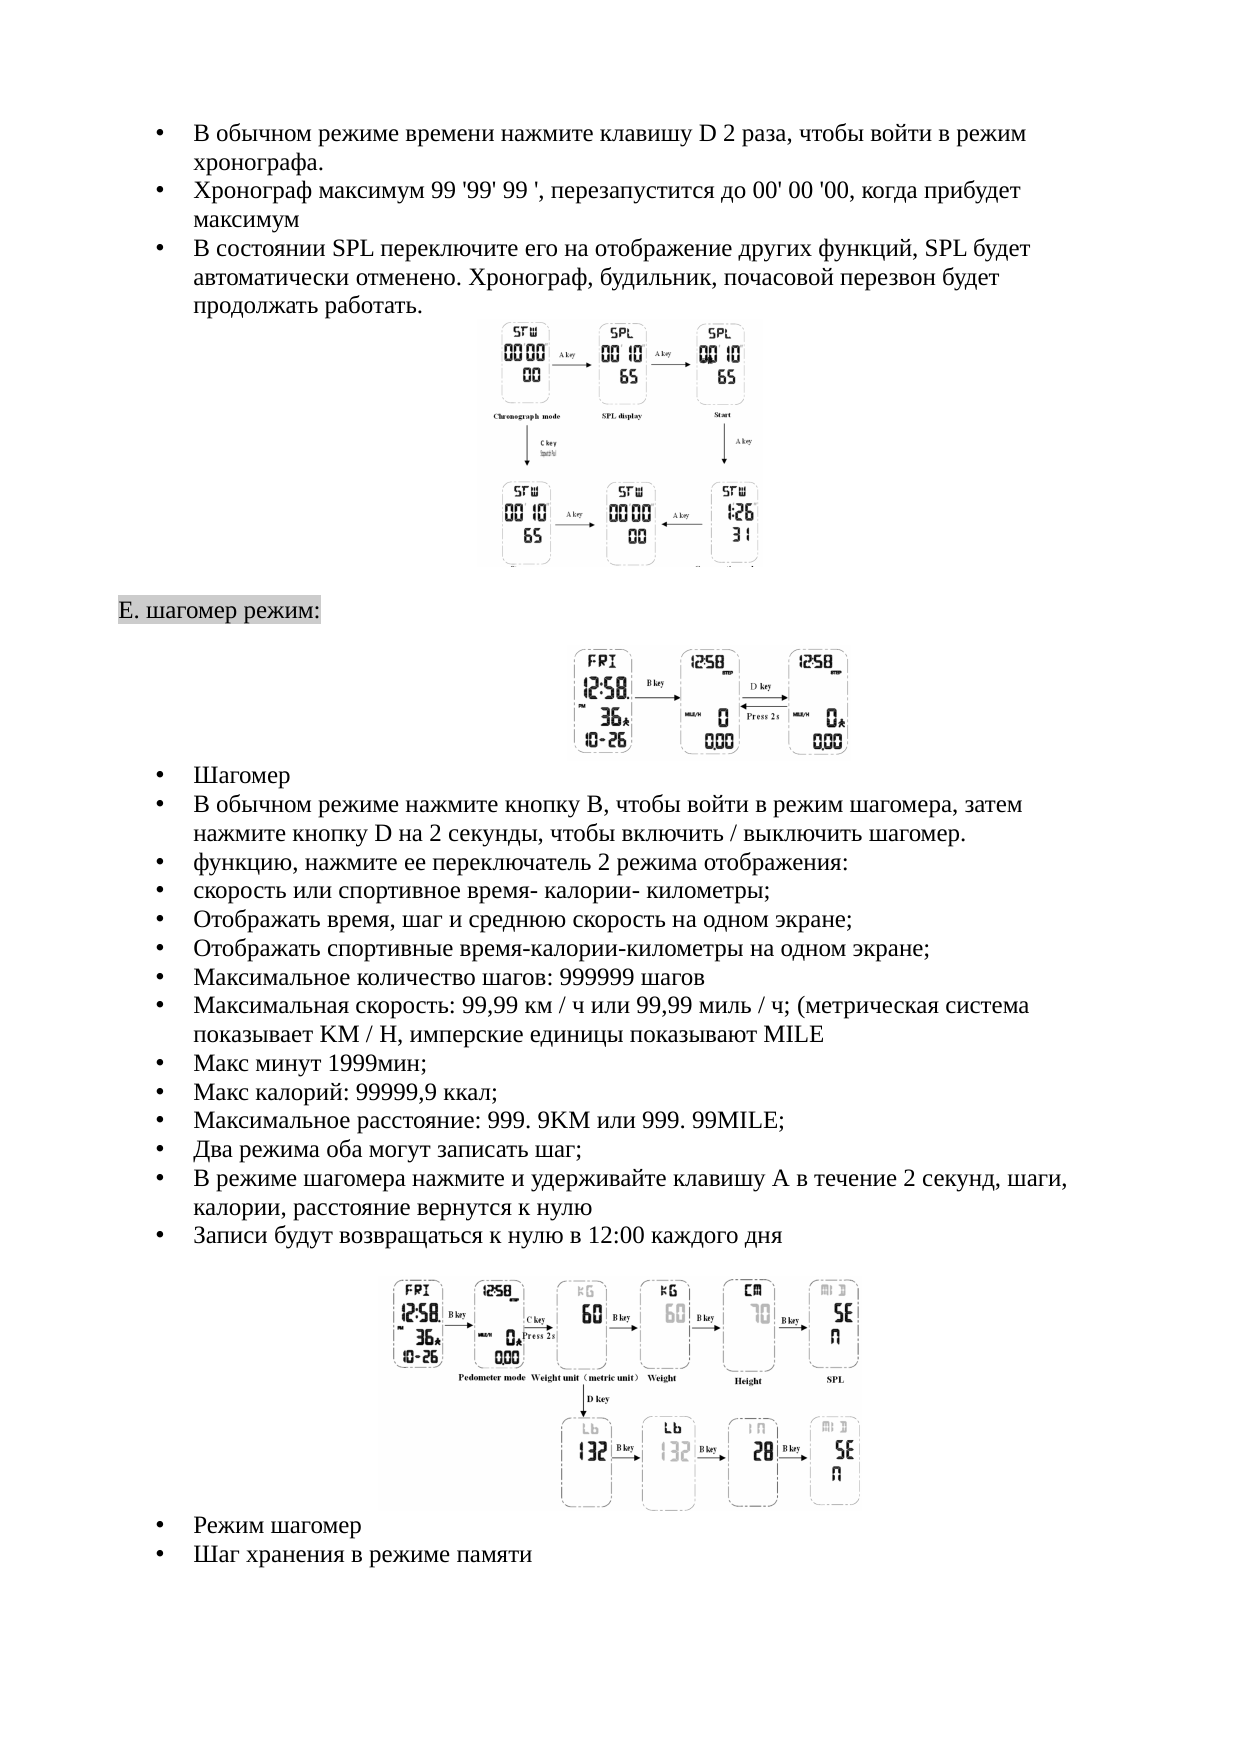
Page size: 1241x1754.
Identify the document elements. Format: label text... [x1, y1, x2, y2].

list Хронограф максимум 99 '99' 99 ', перезапустится до 00' 00 '00, когда прибудет максимум [156, 176, 1122, 233]
list В режиме шагомера нажмите и удерживайте клавишу А в течение 2 секунд, шаги, калории, расстояние вернутся к нулю [156, 1163, 1122, 1221]
list Максимальное расстояние: 999. 9KM или 999. 99MILE; [156, 1106, 1122, 1134]
list Максимальная скорость: 99,99 км / ч или 99,99 миль / ч; (метрическая система показывает KM / H, имперские единицы показывают MILE [156, 991, 1122, 1048]
list Отображать время, шаг и среднюю скорость на одном экране; [156, 904, 1122, 933]
list Отображать спортивные время-калории-километры на одном экране; [156, 933, 1122, 962]
list Макс минут 1999мин; [156, 1048, 1122, 1077]
list Шаг хранения в режиме памяти [156, 1539, 1122, 1568]
list Режим шагомер [156, 1249, 1122, 1539]
text E. шагомер режим: [118, 595, 1122, 624]
list Шагомер [156, 624, 1122, 789]
list В обычном режиме времени нажмите клавишу D 2 раза, чтобы войти в режим хронографа. [156, 118, 1122, 176]
list Два режима оба могут записать шаг; [156, 1134, 1122, 1163]
list В обычном режиме нажмите кнопку B, чтобы войти в режим шагомера, затем нажмите кнопку D на 2 секунды, чтобы включить / выключить шагомер. [156, 789, 1122, 847]
list Макс калорий: 99999,9 ккал; [156, 1077, 1122, 1106]
list функцию, нажмите ее переключатель 2 режима отображения: [156, 847, 1122, 876]
list В состоянии SPL переключите его на отображение других функций, SPL будет автоматически отменено. Хронограф, будильник, почасовой перезвон будет продолжать работать. [156, 233, 1122, 319]
list скорость или спортивное время- калории- километры; [156, 876, 1122, 904]
list Записи будут возвращаться к нулю в 12:00 каждого дня [156, 1221, 1122, 1249]
list Максимальное количество шагов: 999999 шагов [156, 962, 1122, 991]
